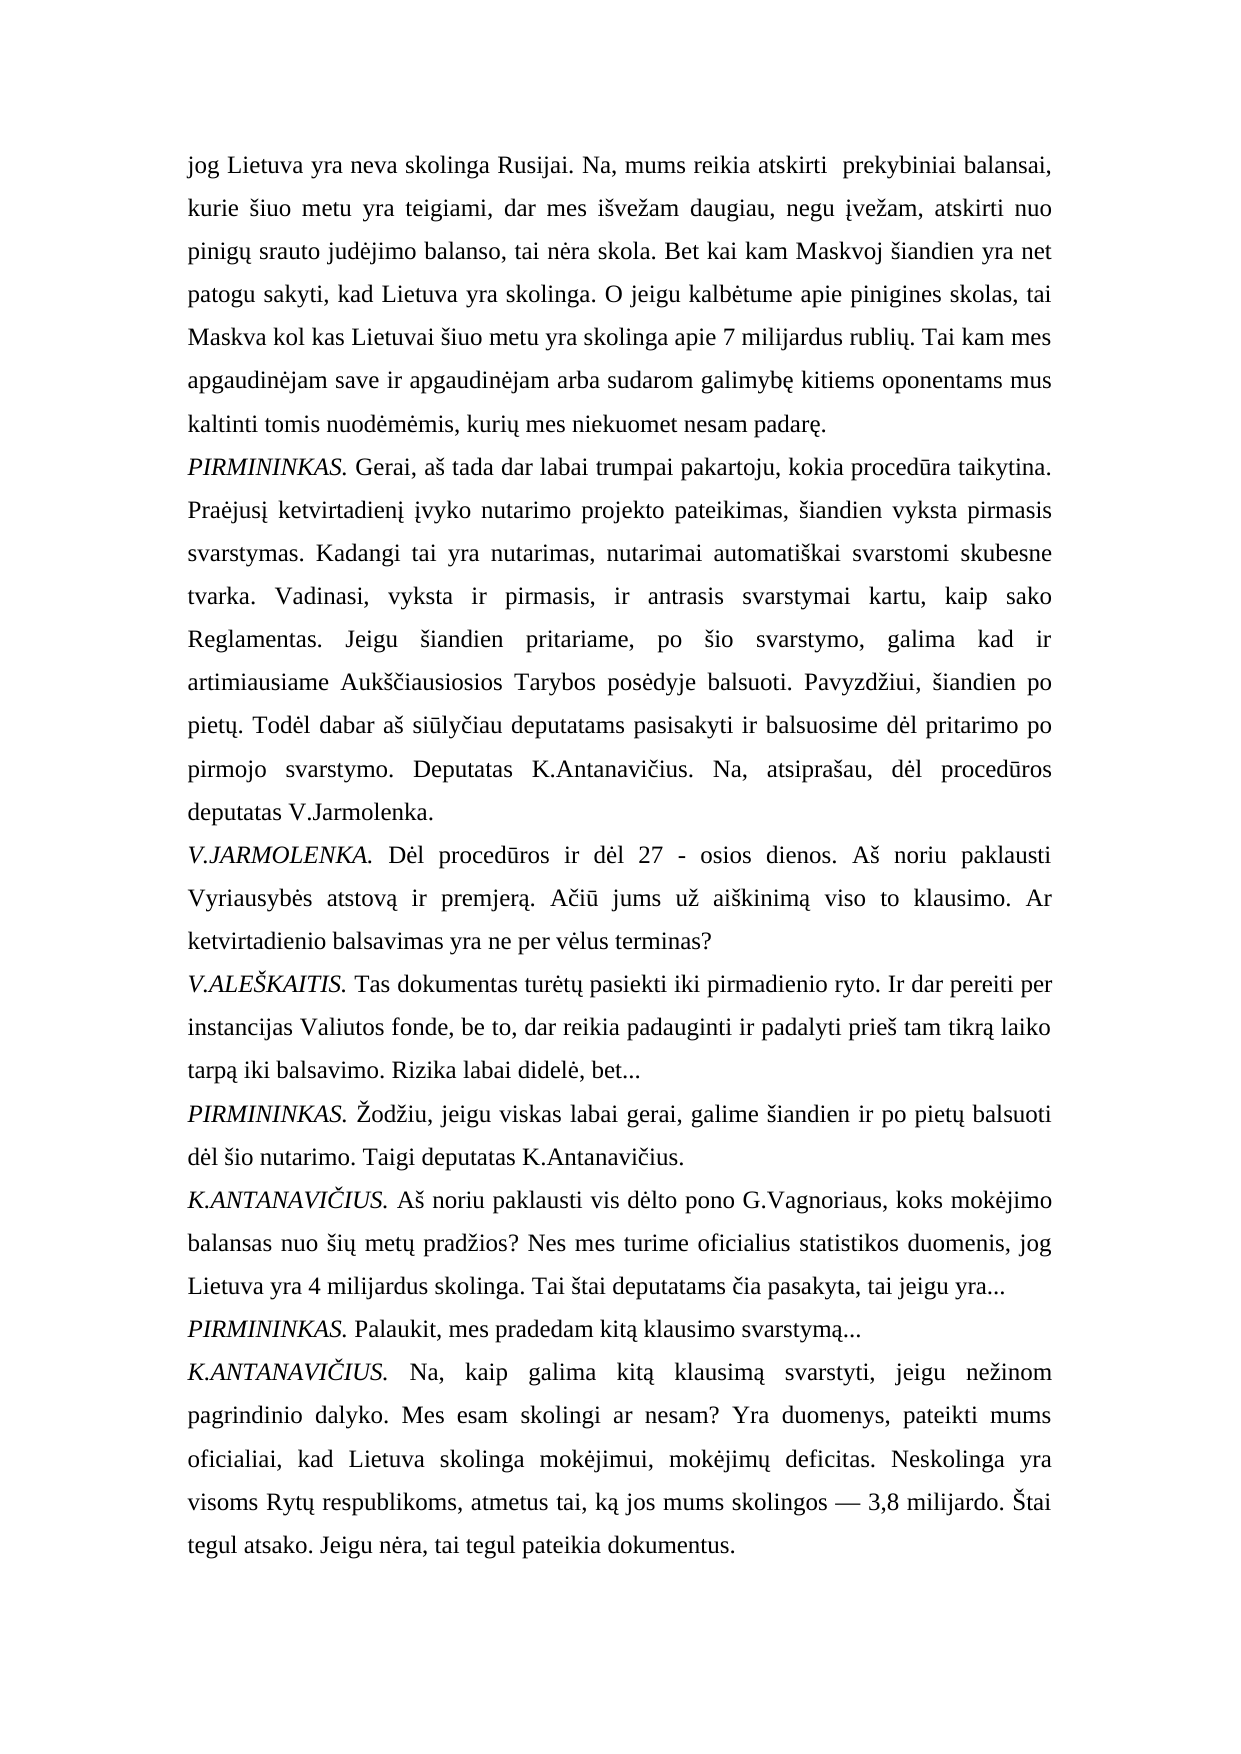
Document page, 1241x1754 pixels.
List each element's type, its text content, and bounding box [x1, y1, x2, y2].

text PIRMININKAS. Palaukit, mes pradedam kitą klausimo svarstymą... [187, 1314, 1053, 1343]
text V.JARMOLENKA. Dėl procedūros ir dėl 27 - osios dienos. Aš noriu paklausti Vyriausybės atstovą ir premjerą. Ačiū jums už aiškinimą viso to klausimo. Ar ketvirtadienio balsavimas yra ne per vėlus terminas? [187, 840, 1053, 955]
text PIRMININKAS. Gerai, aš tada dar labai trumpai pakartoju, kokia procedūra taikytina. Praėjusį ketvirtadienį įvyko nutarimo projekto pateikimas, šiandien vyksta pirmasis svarstymas. Kadangi tai yra nutarimas, nutarimai automatiškai svarstomi skubesne tvarka. Vadinasi, vyksta ir pirmasis, ir antrasis svarstymai kartu, kaip sako Reglamentas. Jeigu šiandien pritariame, po šio svarstymo, galima kad ir artimiausiame Aukščiausiosios Tarybos posėdyje balsuoti. Pavyzdžiui, šiandien po pietų. Todėl dabar aš siūlyčiau deputatams pasisakyti ir balsuosime dėl pritarimo po pirmojo svarstymo. Deputatas K.Antanavičius. Na, atsiprašau, dėl procedūros deputatas V.Jarmolenka. [187, 452, 1053, 826]
text K.ANTANAVIČIUS. Aš noriu paklausti vis dėlto pono G.Vagnoriaus, koks mokėjimo balansas nuo šių metų pradžios? Nes mes turime oficialius statistikos duomenis, jog Lietuva yra 4 milijardus skolinga. Tai štai deputatams čia pasakyta, tai jeigu yra... [187, 1185, 1053, 1300]
text K.ANTANAVIČIUS. Na, kaip galima kitą klausimą svarstyti, jeigu nežinom pagrindinio dalyko. Mes esam skolingi ar nesam? Yra duomenys, pateikti mums oficialiai, kad Lietuva skolinga mokėjimui, mokėjimų deficitas. Neskolinga yra visoms Rytų respublikoms, atmetus tai, ką jos mums skolingos — 3,8 milijardo. Štai tegul atsako. Jeigu nėra, tai tegul pateikia dokumentus. [187, 1357, 1053, 1559]
text PIRMININKAS. Žodžiu, jeigu viskas labai gerai, galime šiandien ir po pietų balsuoti dėl šio nutarimo. Taigi deputatas K.Antanavičius. [187, 1099, 1053, 1171]
text jog Lietuva yra neva skolinga Rusijai. Na, mums reikia atskirti prekybiniai balansai, kurie šiuo metu yra teigiami, dar mes išvežam daugiau, negu įvežam, atskirti nuo pinigų srauto judėjimo balanso, tai nėra skola. Bet kai kam Maskvoj šiandien yra net patogu sakyti, kad Lietuva yra skolinga. O jeigu kalbėtume apie pinigines skolas, tai Maskva kol kas Lietuvai šiuo metu yra skolinga apie 7 milijardus rublių. Tai kam mes apgaudinėjam save ir apgaudinėjam arba sudarom galimybę kitiems oponentams mus kaltinti tomis nuodėmėmis, kurių mes niekuomet nesam padarę. [187, 150, 1053, 437]
text V.ALEŠKAITIS. Tas dokumentas turėtų pasiekti iki pirmadienio ryto. Ir dar pereiti per instancijas Valiutos fonde, be to, dar reikia padauginti ir padalyti prieš tam tikrą laiko tarpą iki balsavimo. Rizika labai didelė, bet... [187, 969, 1053, 1084]
